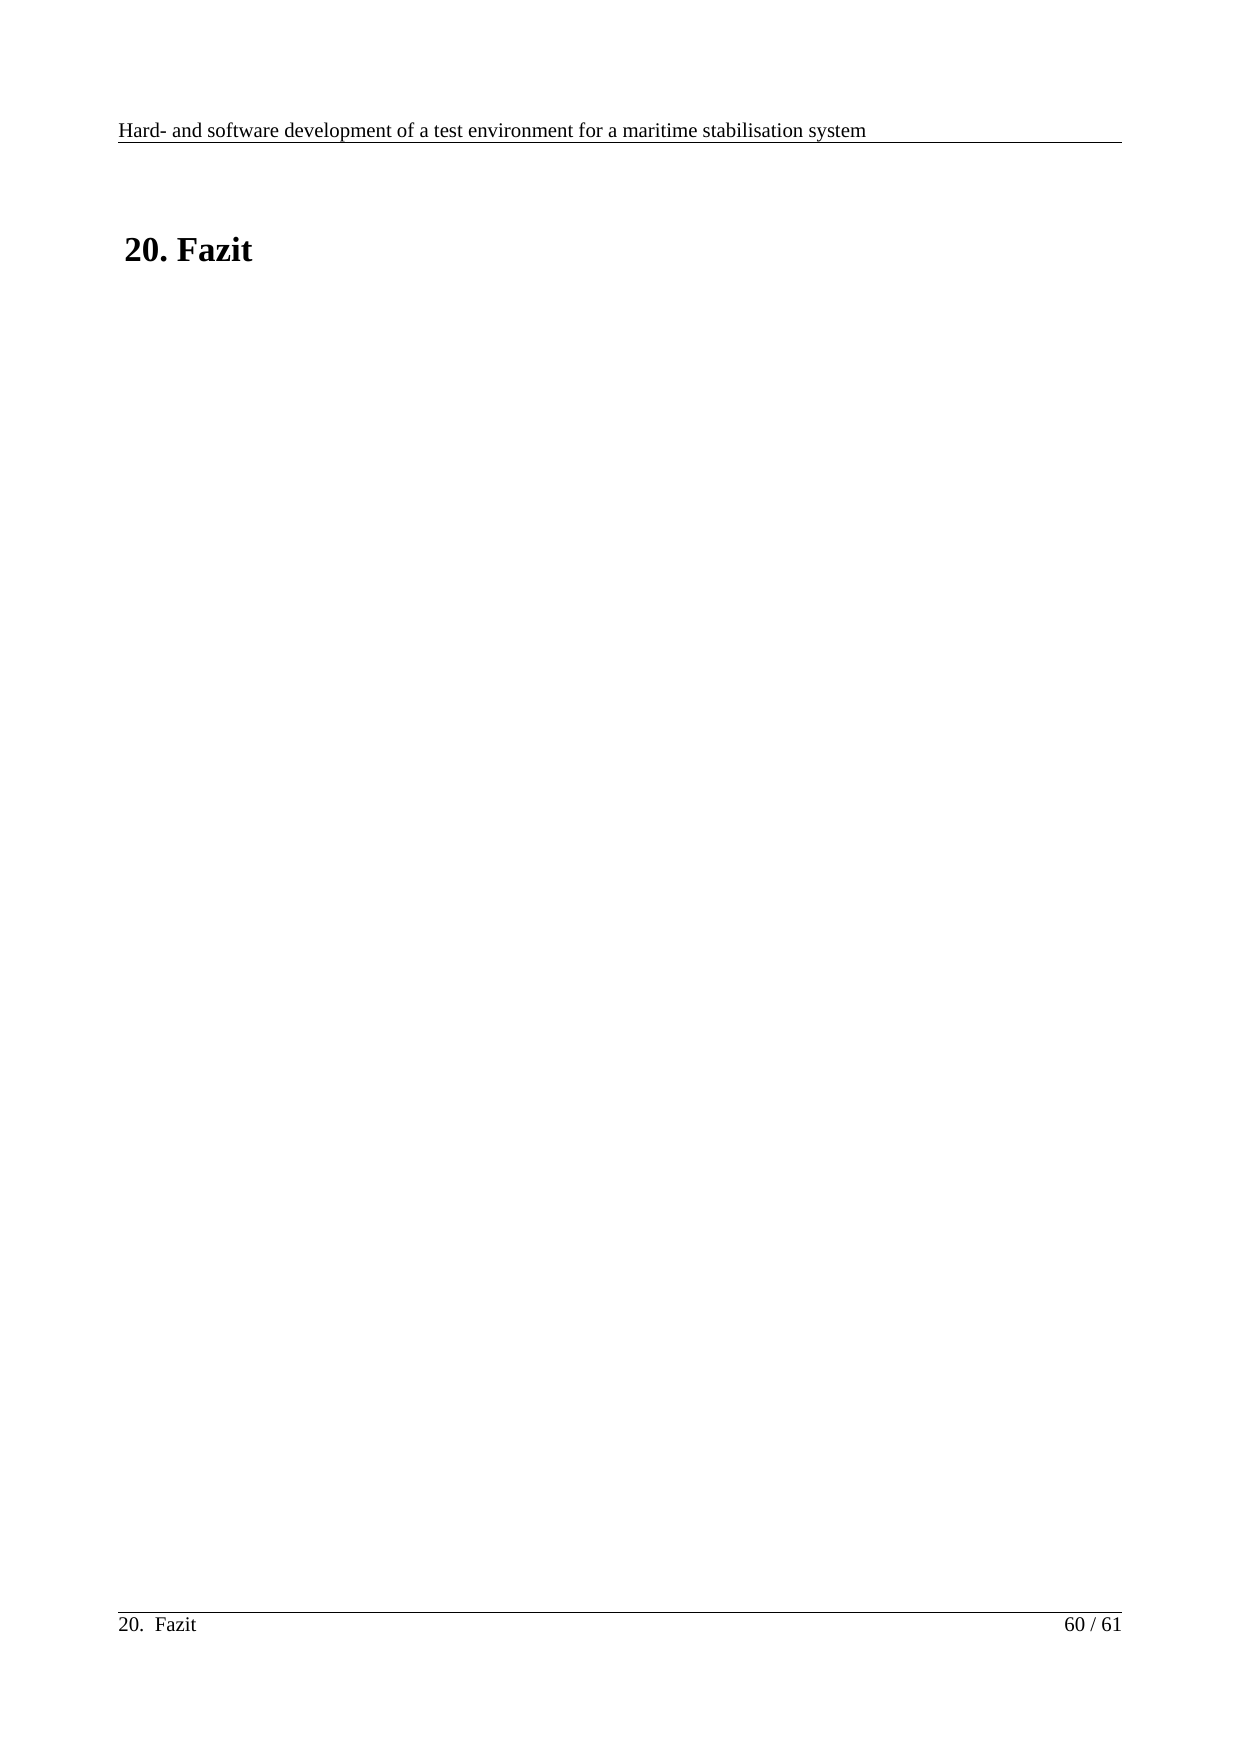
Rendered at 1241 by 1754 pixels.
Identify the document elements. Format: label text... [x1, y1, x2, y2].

subtitle Fazit [118, 228, 1122, 269]
